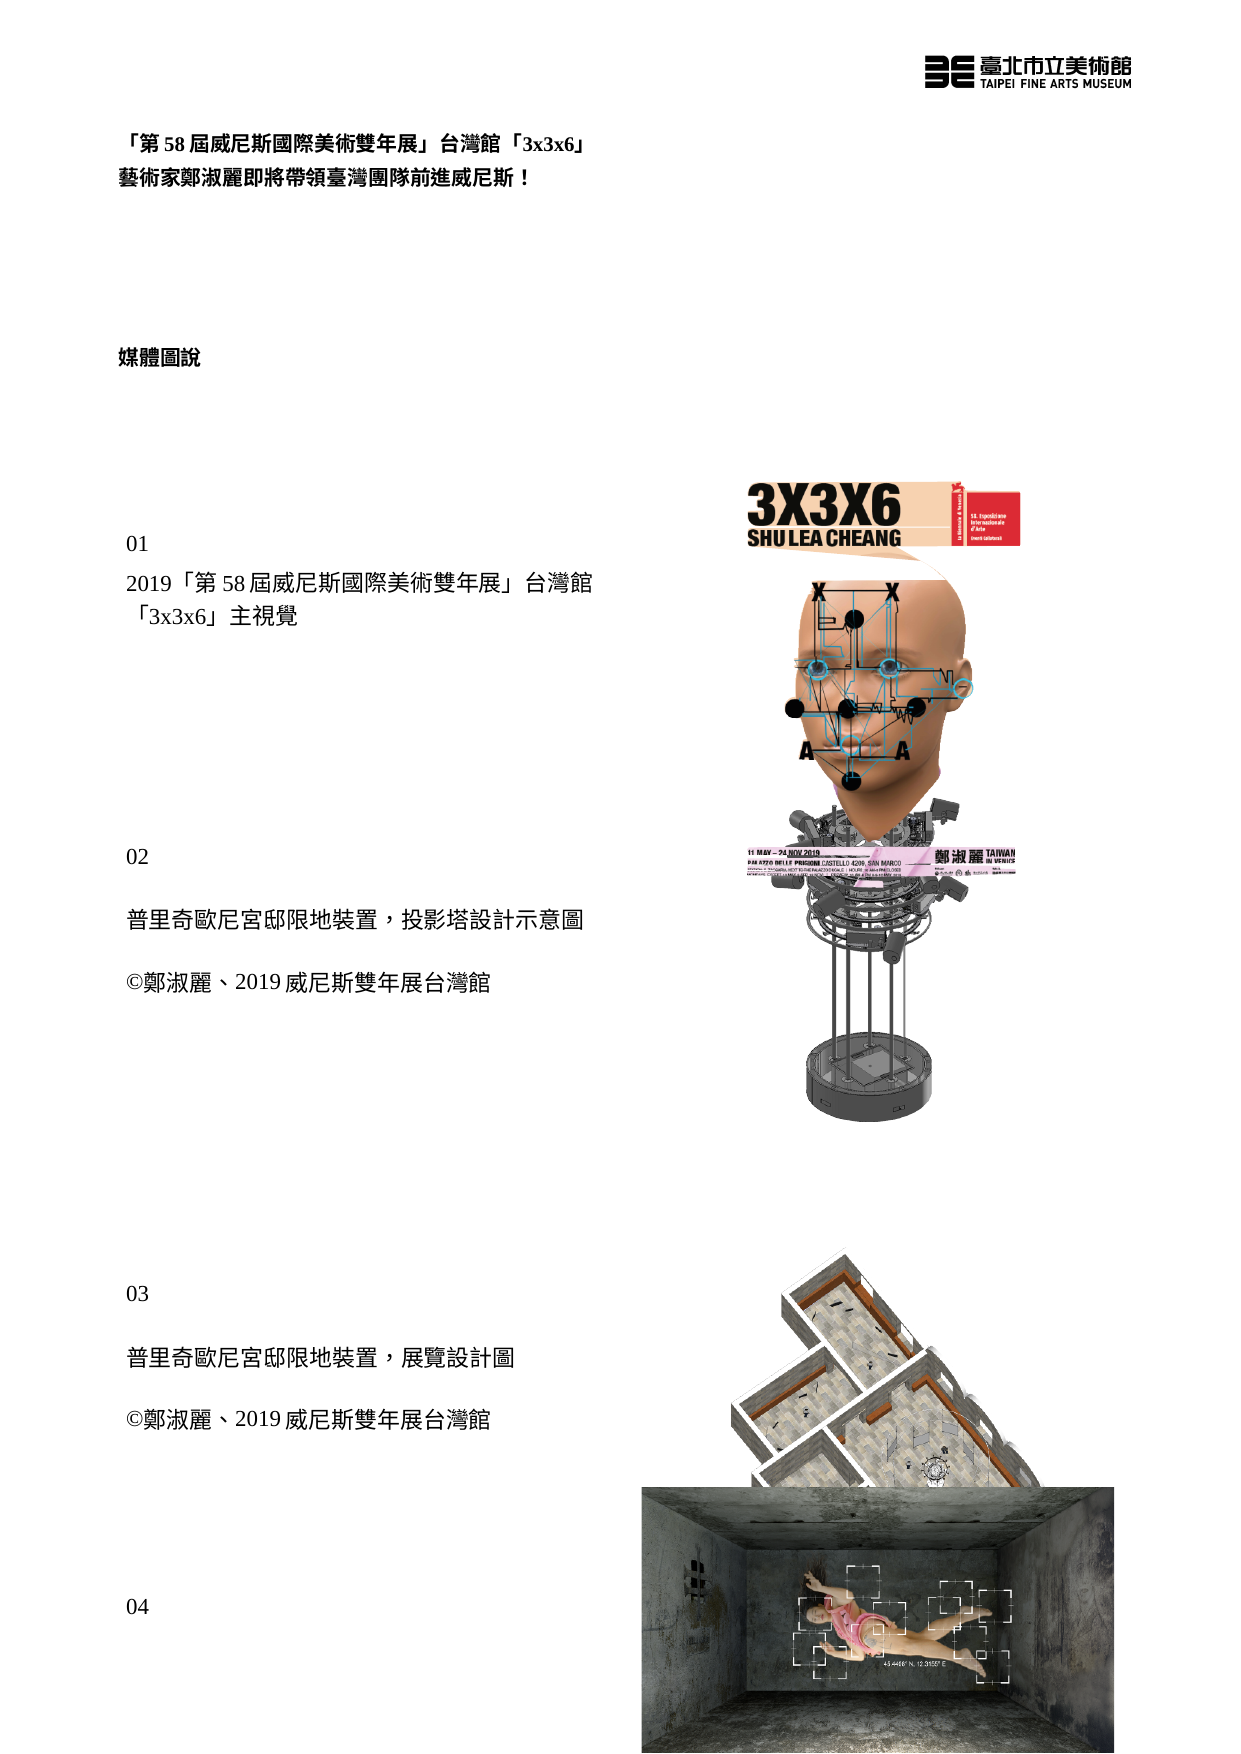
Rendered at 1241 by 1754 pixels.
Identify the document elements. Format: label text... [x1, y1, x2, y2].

table_cell [633, 1502, 641, 1627]
table_cell [837, 928, 846, 934]
table_cell [980, 1420, 992, 1438]
table_cell [633, 1139, 1118, 1502]
table_header 01 2019「第58屆威尼斯國際美術雙年展」台灣館「3x3x6」主視覺 [115, 440, 633, 752]
table_cell [908, 935, 917, 940]
table_cell 03 普里奇歐尼宮邸限地裝置，展覽設計圖 ©鄭淑麗、2019威尼斯雙年展台灣館 [115, 1139, 633, 1502]
table_cell [872, 952, 889, 1033]
table_cell [851, 951, 867, 1033]
table_header [633, 440, 1118, 752]
table_cell [861, 1276, 872, 1296]
table_cell [901, 1324, 912, 1344]
table_cell 02 普里奇歐尼宮邸限地裝置，投影塔設計示意圖 ©鄭淑麗、2019威尼斯雙年展台灣館 [115, 752, 633, 1138]
table_cell [894, 953, 903, 1036]
text 媒體圖說 [118, 314, 1122, 377]
table_cell [915, 917, 929, 933]
text 藝術家鄭淑麗即將帶領臺灣團隊前進威尼斯！ [118, 162, 1122, 192]
table_cell [811, 920, 824, 935]
table_cell [633, 752, 1118, 1138]
table_cell 04 [115, 1502, 633, 1627]
table_cell [837, 948, 845, 1036]
text 「第58屆威尼斯國際美術雙年展」台灣館「3x3x6」 [118, 127, 1122, 157]
